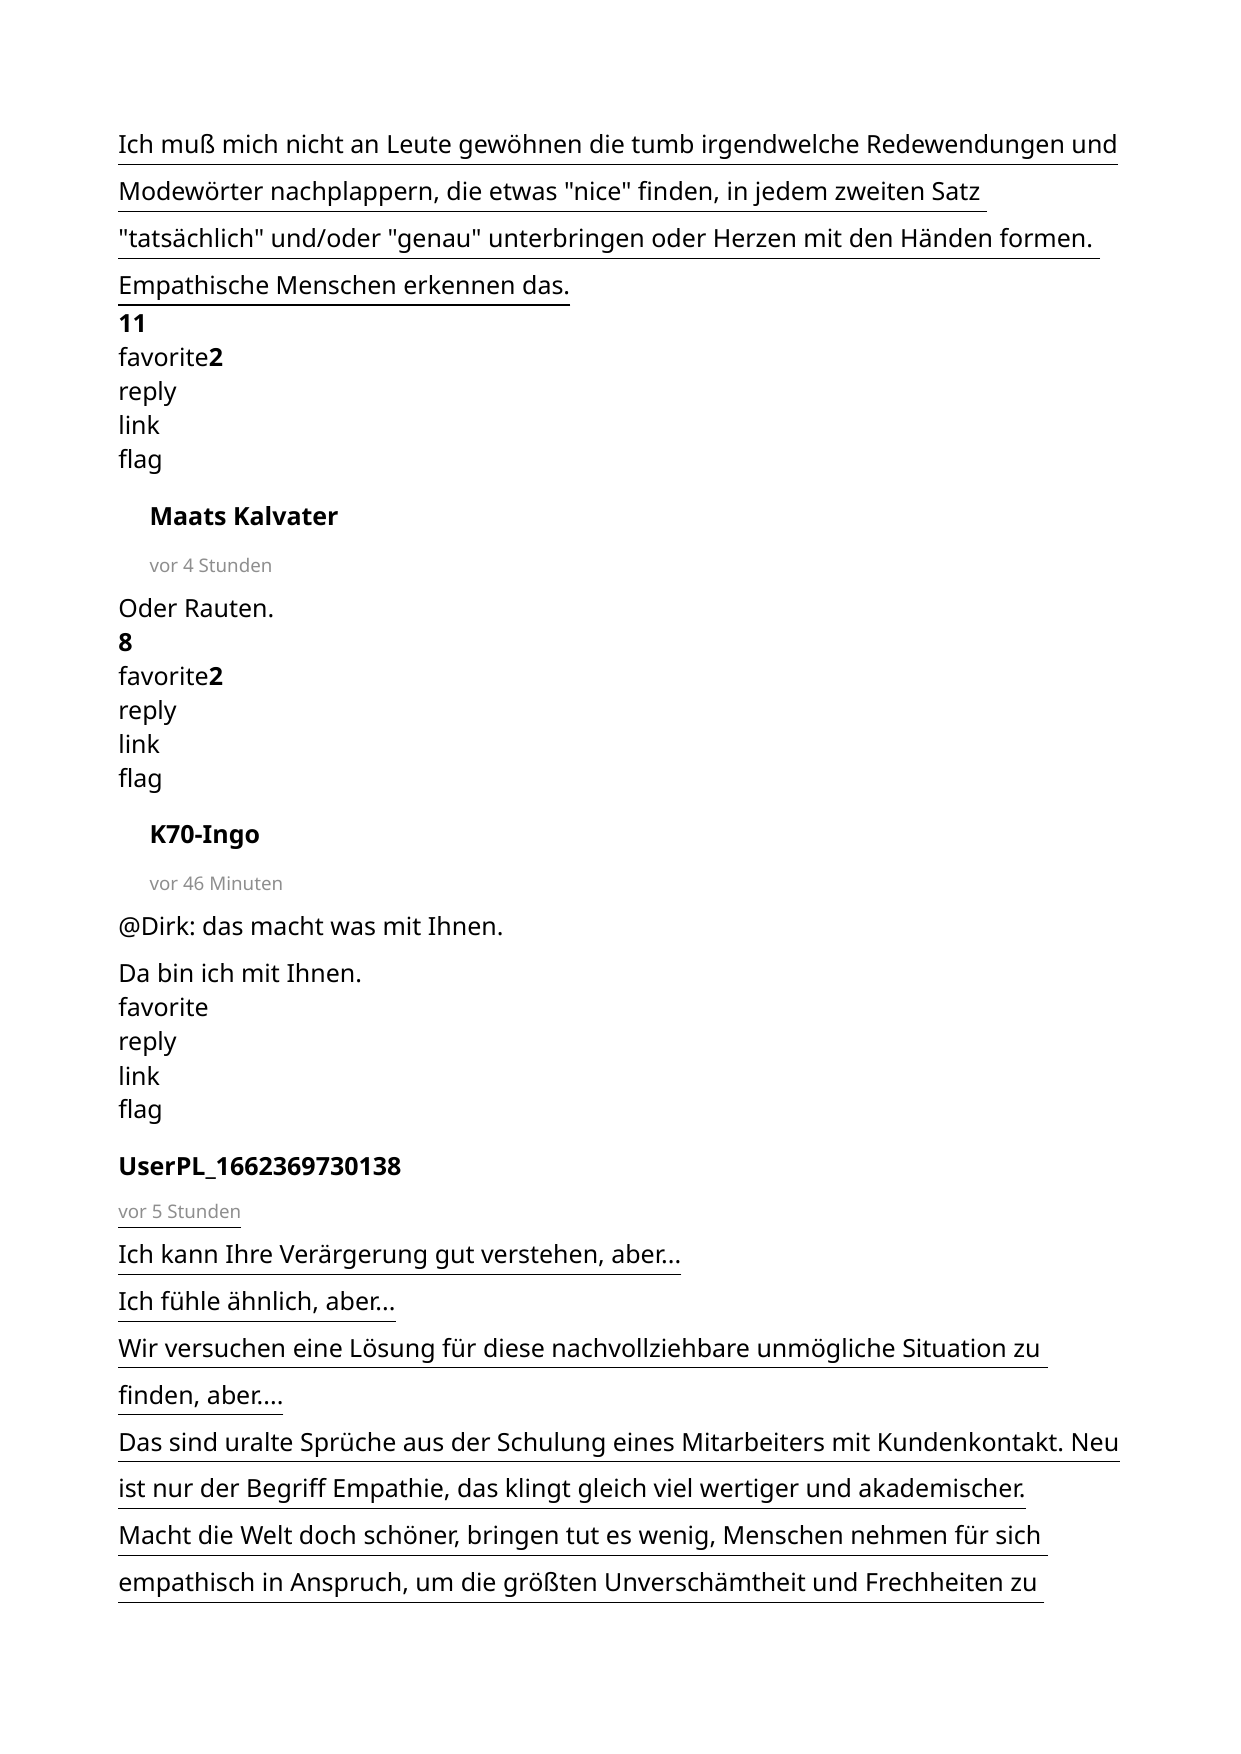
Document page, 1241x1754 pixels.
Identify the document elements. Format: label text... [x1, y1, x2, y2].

text @Dirk: das macht was mit Ihnen. Da bin ich mit Ihnen. [118, 896, 1122, 990]
text vor 5 Stunden [118, 1198, 1122, 1228]
text flag [118, 761, 1122, 795]
text 11 [118, 306, 1122, 340]
text flag [118, 442, 1122, 476]
text favorite [118, 990, 1122, 1024]
text link [118, 408, 1122, 442]
text K70-Ingo [149, 810, 1114, 851]
text Ich kann Ihre Verärgerung gut verstehen, aber... Ich fühle ähnlich, aber... Wir versuchen eine Lösung für diese nachvollziehbare unmögliche Situation zu finden, aber.... Das sind uralte Sprüche aus der Schulung eines Mitarbeiters mit Kundenkontakt. Neu ist nur der Begriff Empathie, das klingt gleich viel wertiger und akademischer. Macht die Welt doch schöner, bringen tut es wenig, Menschen nehmen für sich empathisch in Anspruch, um die größten Unverschämtheit und Frechheiten zu [118, 1228, 1122, 1603]
text favorite2 [118, 340, 1122, 374]
text favorite2 [118, 658, 1122, 692]
text flag [118, 1092, 1122, 1126]
text Maats Kalvater [149, 492, 1114, 532]
text 8 [118, 624, 1122, 658]
text reply [118, 1024, 1122, 1058]
text Oder Rauten. [118, 577, 1122, 624]
text UserPL_1662369730138 [118, 1142, 1114, 1182]
text link [118, 1058, 1122, 1092]
text link [118, 727, 1122, 761]
text Ich muß mich nicht an Leute gewöhnen die tumb irgendwelche Redewendungen und Modewörter nachplappern, die etwas "nice" finden, in jedem zweiten Satz "tatsächlich" und/oder "genau" unterbringen oder Herzen mit den Händen formen. Empathische Menschen erkennen das. [118, 118, 1122, 306]
text reply [118, 374, 1122, 408]
text reply [118, 692, 1122, 727]
text vor 46 Minuten [149, 867, 1122, 896]
text vor 4 Stunden [149, 548, 1122, 577]
